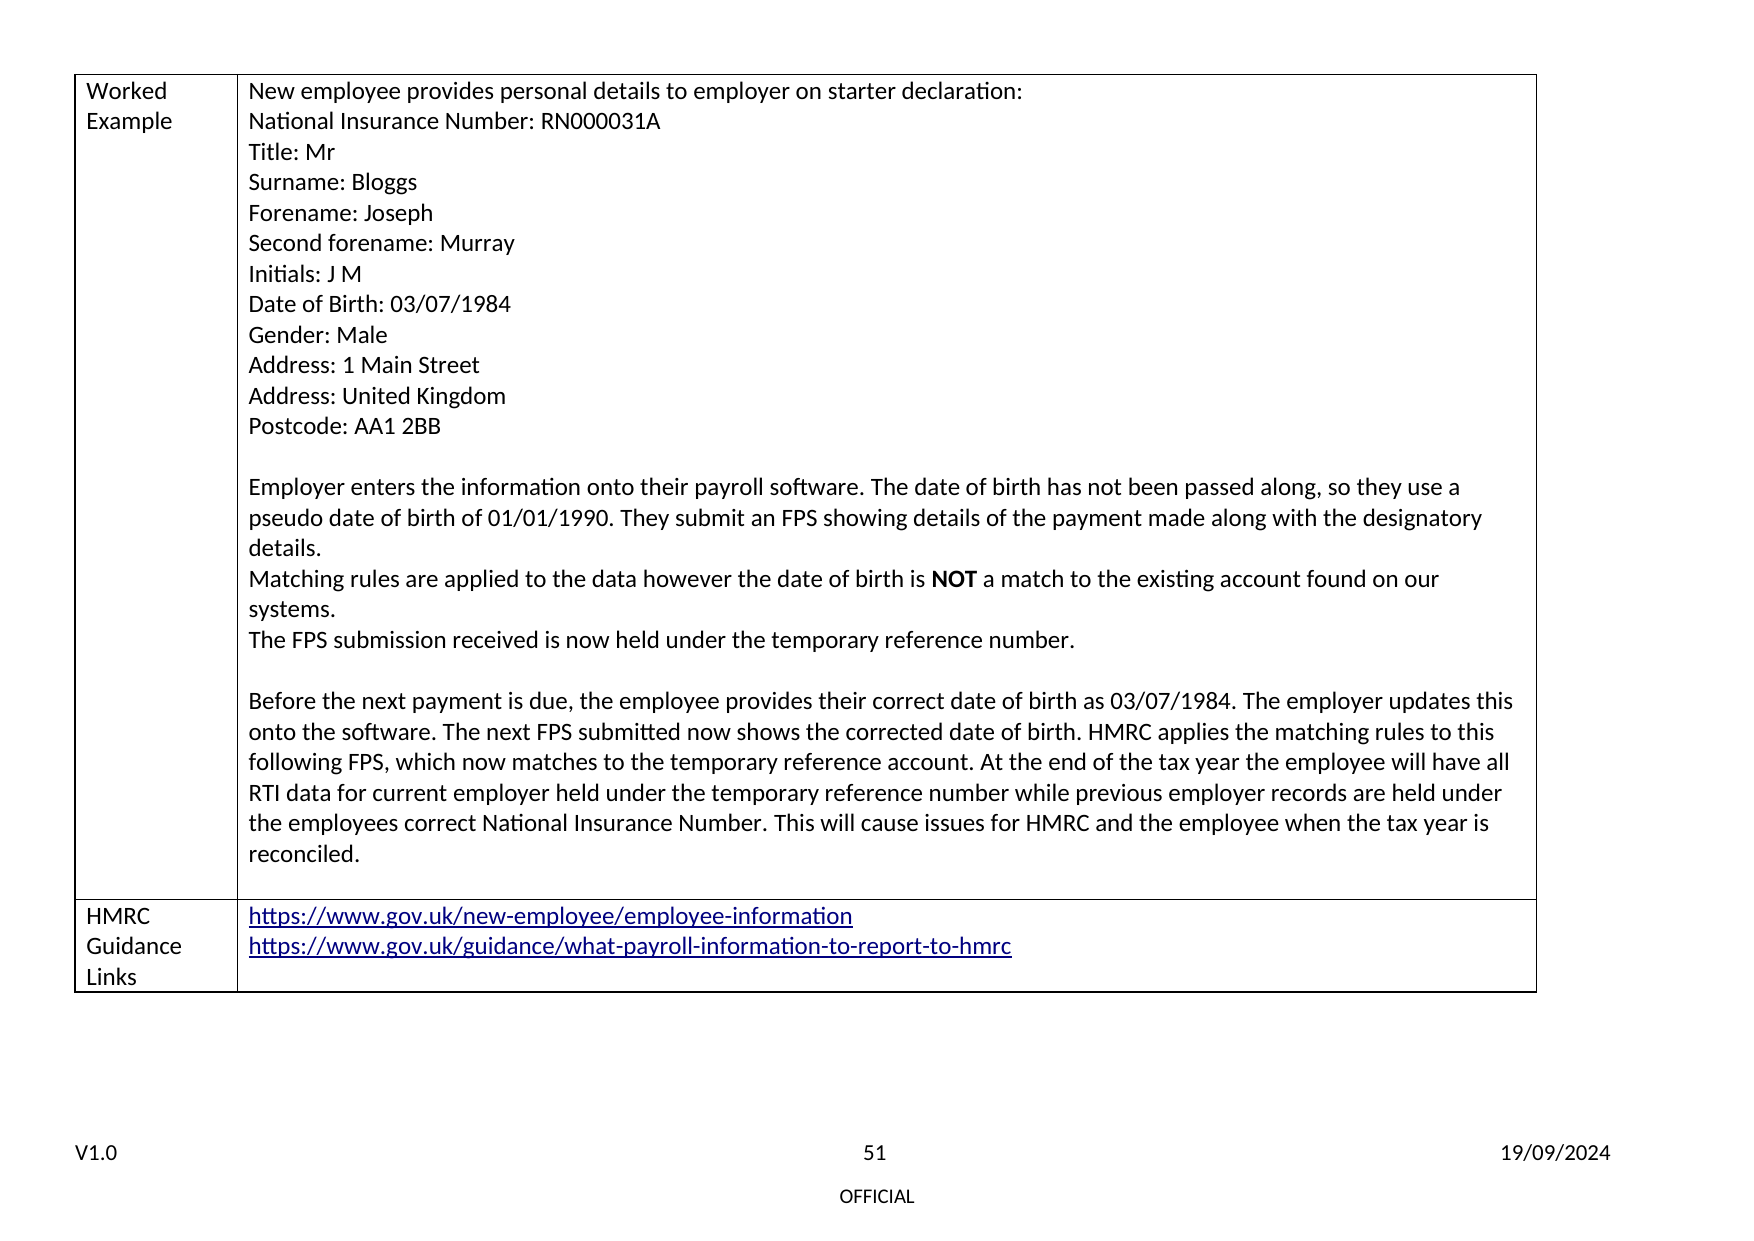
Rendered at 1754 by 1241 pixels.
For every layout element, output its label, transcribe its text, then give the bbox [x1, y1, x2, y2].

table_cell HMRC Guidance Links [76, 900, 237, 991]
table_cell Worked Example [76, 75, 237, 899]
table_cell https://www.gov.uk/new-employee/employee-information https://www.gov.uk/guidance/what-payroll-information-to-report-to-hmrc [238, 900, 1536, 991]
table_cell New employee provides personal details to employer on starter declaration: National Insurance Number: RN000031A Title: Mr Surname: Bloggs Forename: Joseph Second forename: Murray Initials: J M Date of Birth: 03/07/1984 Gender: Male Address: 1 Main Street Address: United Kingdom Postcode: AA1 2BB Employer enters the information onto their payroll software. The date of birth has not been passed along, so they use a pseudo date of birth of 01/01/1990. They submit an FPS showing details of the payment made along with the designatory details. Matching rules are applied to the data however the date of birth is NOT a match to the existing account found on our systems. The FPS submission received is now held under the temporary reference number. Before the next payment is due, the employee provides their correct date of birth as 03/07/1984. The employer updates this onto the software. The next FPS submitted now shows the corrected date of birth. HMRC applies the matching rules to this following FPS, which now matches to the temporary reference account. At the end of the tax year the employee will have all RTI data for current employer held under the temporary reference number while previous employer records are held under the employees correct National Insurance Number. This will cause issues for HMRC and the employee when the tax year is reconciled. [238, 75, 1536, 899]
